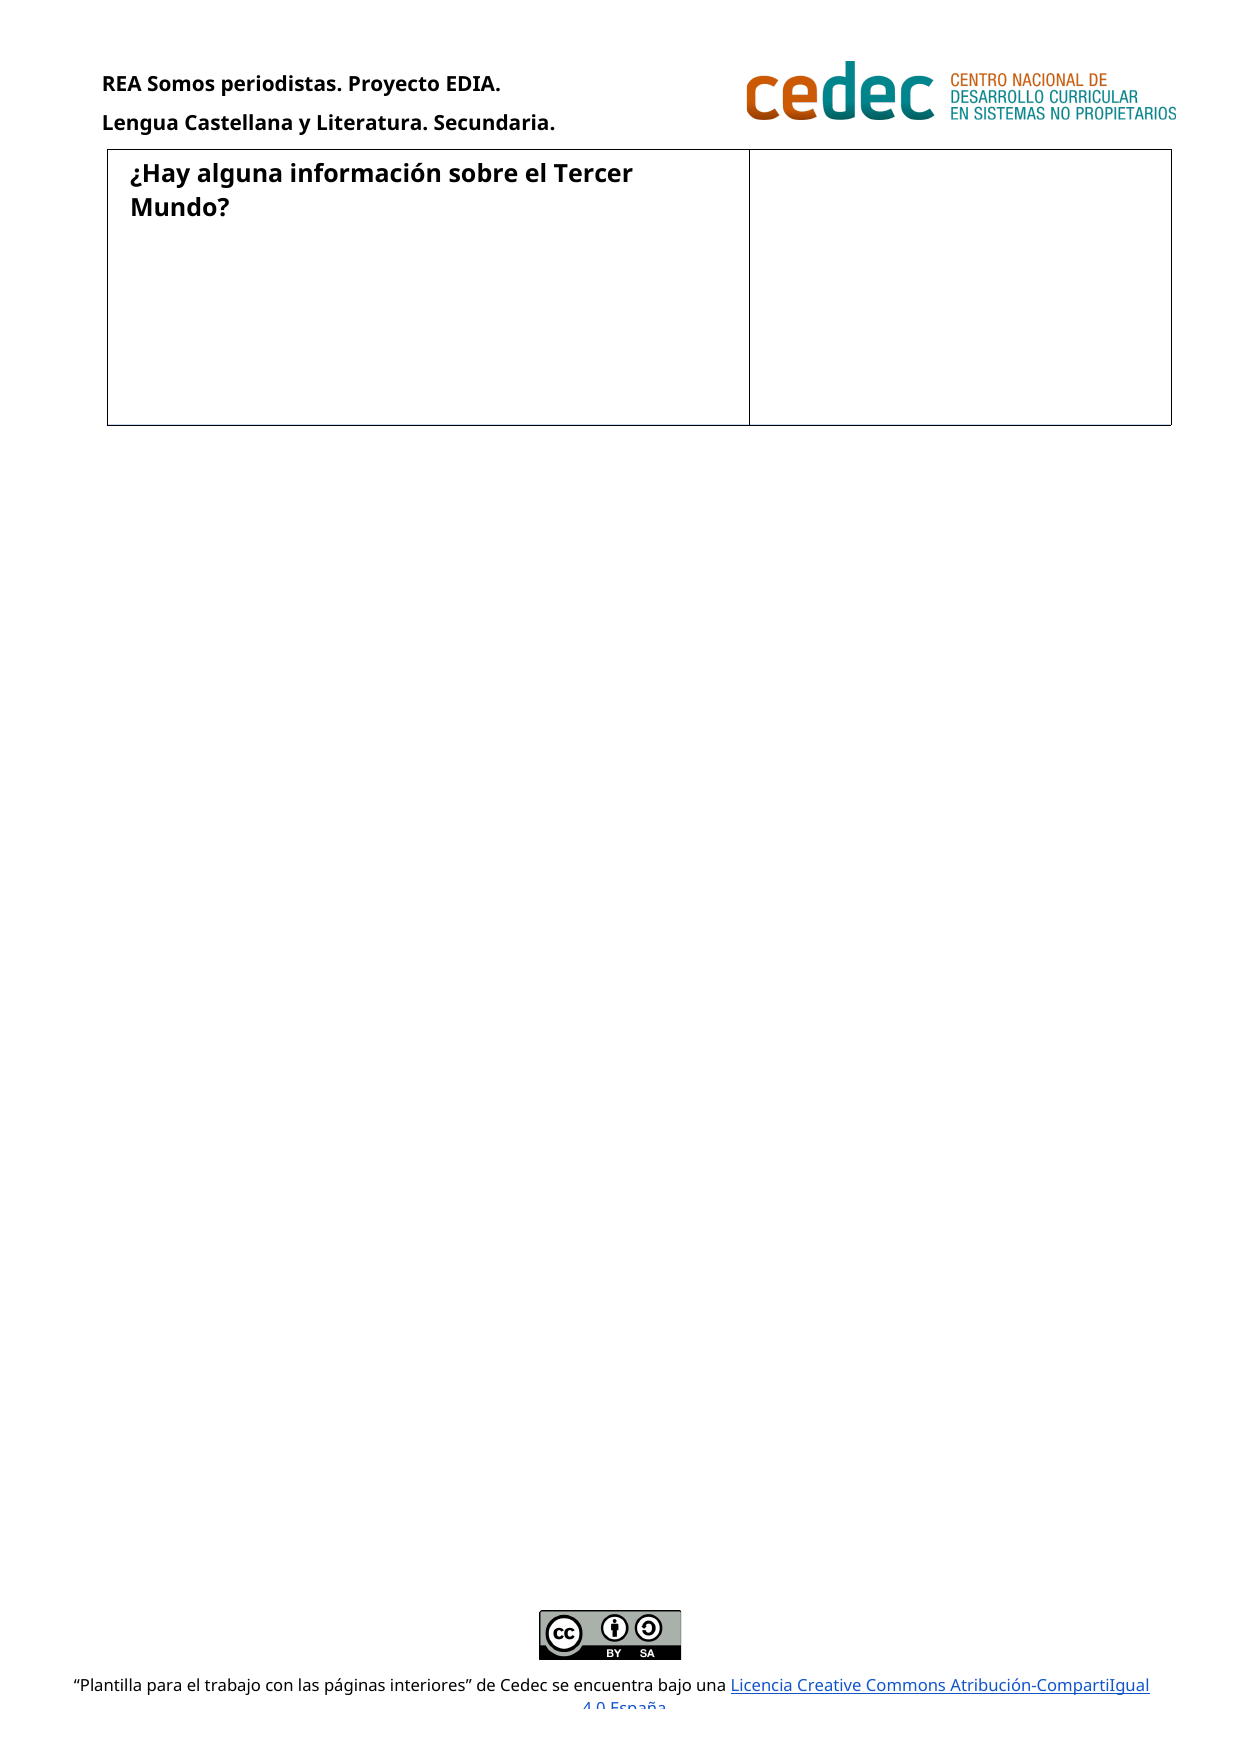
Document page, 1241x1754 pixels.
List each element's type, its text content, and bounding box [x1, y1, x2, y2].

table_cell ¿Hay alguna información sobre el Tercer Mundo? [108, 150, 749, 424]
picture [746, 61, 1176, 120]
table_cell [750, 150, 1171, 424]
picture [539, 1610, 682, 1660]
